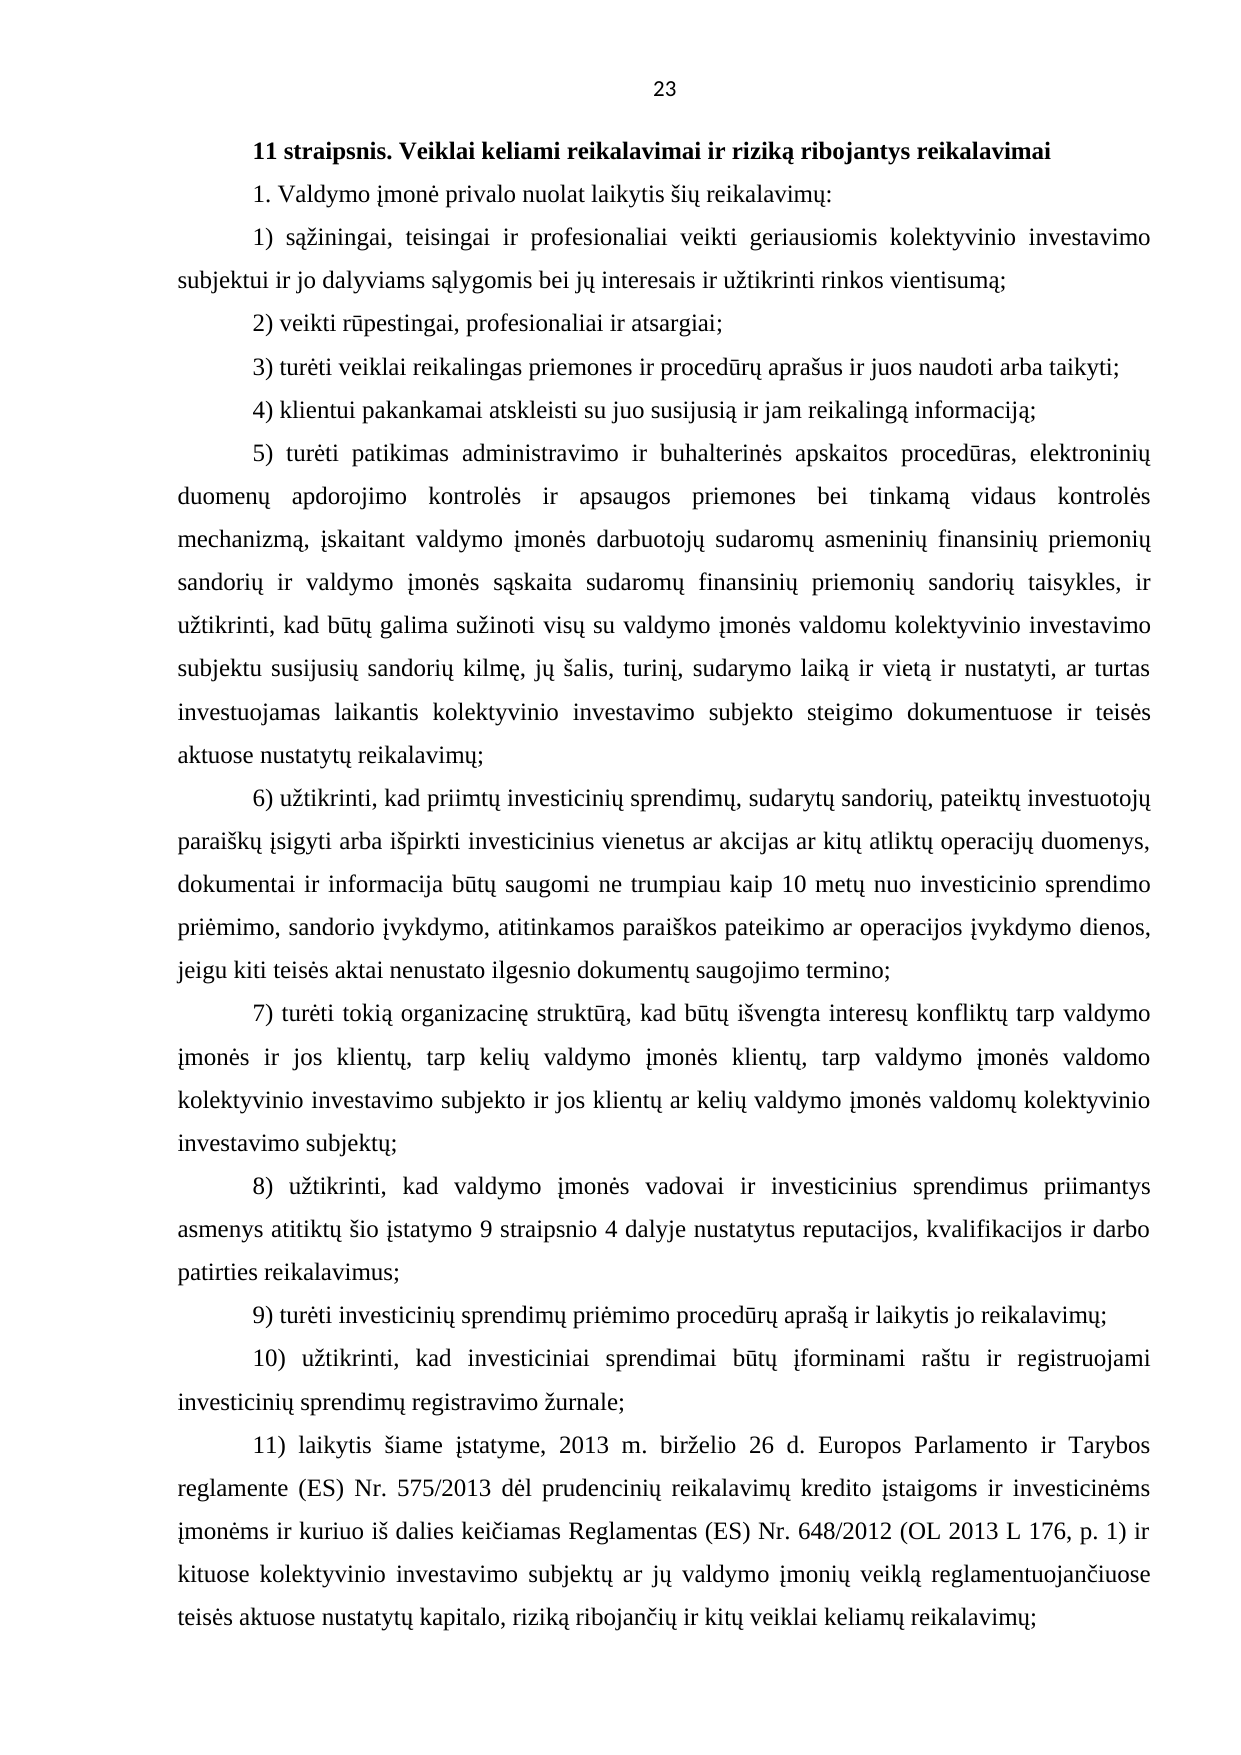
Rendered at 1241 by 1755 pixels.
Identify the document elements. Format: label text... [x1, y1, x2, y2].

text 4) klientui pakankamai atskleisti su juo susijusią ir jam reikalingą informaciją; [177, 395, 1152, 423]
text 11 straipsnis. Veiklai keliami reikalavimai ir riziką ribojantys reikalavimai [252, 136, 1152, 165]
text 8) užtikrinti, kad valdymo įmonės vadovai ir investicinius sprendimus priimantys asmenys atitiktų šio įstatymo 9 straipsnio 4 dalyje nustatytus reputacijos, kvalifikacijos ir darbo patirties reikalavimus; [177, 1171, 1152, 1286]
text 1. Valdymo įmonė privalo nuolat laikytis šių reikalavimų: [177, 179, 1152, 208]
text 2) veikti rūpestingai, profesionaliai ir atsargiai; [177, 308, 1152, 337]
text 7) turėti tokią organizacinę struktūrą, kad būtų išvengta interesų konfliktų tarp valdymo įmonės ir jos klientų, tarp kelių valdymo įmonės klientų, tarp valdymo įmonės valdomo kolektyvinio investavimo subjekto ir jos klientų ar kelių valdymo įmonės valdomų kolektyvinio investavimo subjektų; [177, 998, 1152, 1157]
text 1) sąžiningai, teisingai ir profesionaliai veikti geriausiomis kolektyvinio investavimo subjektui ir jo dalyviams sąlygomis bei jų interesais ir užtikrinti rinkos vientisumą; [177, 222, 1152, 294]
text 11) laikytis šiame įstatyme, 2013 m. birželio 26 d. Europos Parlamento ir Tarybos reglamente (ES) Nr. 575/2013 dėl prudencinių reikalavimų kredito įstaigoms ir investicinėms įmonėms ir kuriuo iš dalies keičiamas Reglamentas (ES) Nr. 648/2012 (OL 2013 L 176, p. 1) ir kituose kolektyvinio investavimo subjektų ar jų valdymo įmonių veiklą reglamentuojančiuose teisės aktuose nustatytų kapitalo, riziką ribojančių ir kitų veiklai keliamų reikalavimų; [177, 1430, 1152, 1631]
text 9) turėti investicinių sprendimų priėmimo procedūrų aprašą ir laikytis jo reikalavimų; [177, 1300, 1152, 1329]
text 10) užtikrinti, kad investiciniai sprendimai būtų įforminami raštu ir registruojami investicinių sprendimų registravimo žurnale; [177, 1343, 1152, 1415]
text 5) turėti patikimas administravimo ir buhalterinės apskaitos procedūras, elektroninių duomenų apdorojimo kontrolės ir apsaugos priemones bei tinkamą vidaus kontrolės mechanizmą, įskaitant valdymo įmonės darbuotojų sudaromų asmeninių finansinių priemonių sandorių ir valdymo įmonės sąskaita sudaromų finansinių priemonių sandorių taisykles, ir užtikrinti, kad būtų galima sužinoti visų su valdymo įmonės valdomu kolektyvinio investavimo subjektu susijusių sandorių kilmę, jų šalis, turinį, sudarymo laiką ir vietą ir nustatyti, ar turtas investuojamas laikantis kolektyvinio investavimo subjekto steigimo dokumentuose ir teisės aktuose nustatytų reikalavimų; [177, 438, 1152, 768]
text 6) užtikrinti, kad priimtų investicinių sprendimų, sudarytų sandorių, pateiktų investuotojų paraiškų įsigyti arba išpirkti investicinius vienetus ar akcijas ar kitų atliktų operacijų duomenys, dokumentai ir informacija būtų saugomi ne trumpiau kaip 10 metų nuo investicinio sprendimo priėmimo, sandorio įvykdymo, atitinkamos paraiškos pateikimo ar operacijos įvykdymo dienos, jeigu kiti teisės aktai nenustato ilgesnio dokumentų saugojimo termino; [177, 783, 1152, 984]
text 3) turėti veiklai reikalingas priemones ir procedūrų aprašus ir juos naudoti arba taikyti; [177, 352, 1152, 380]
